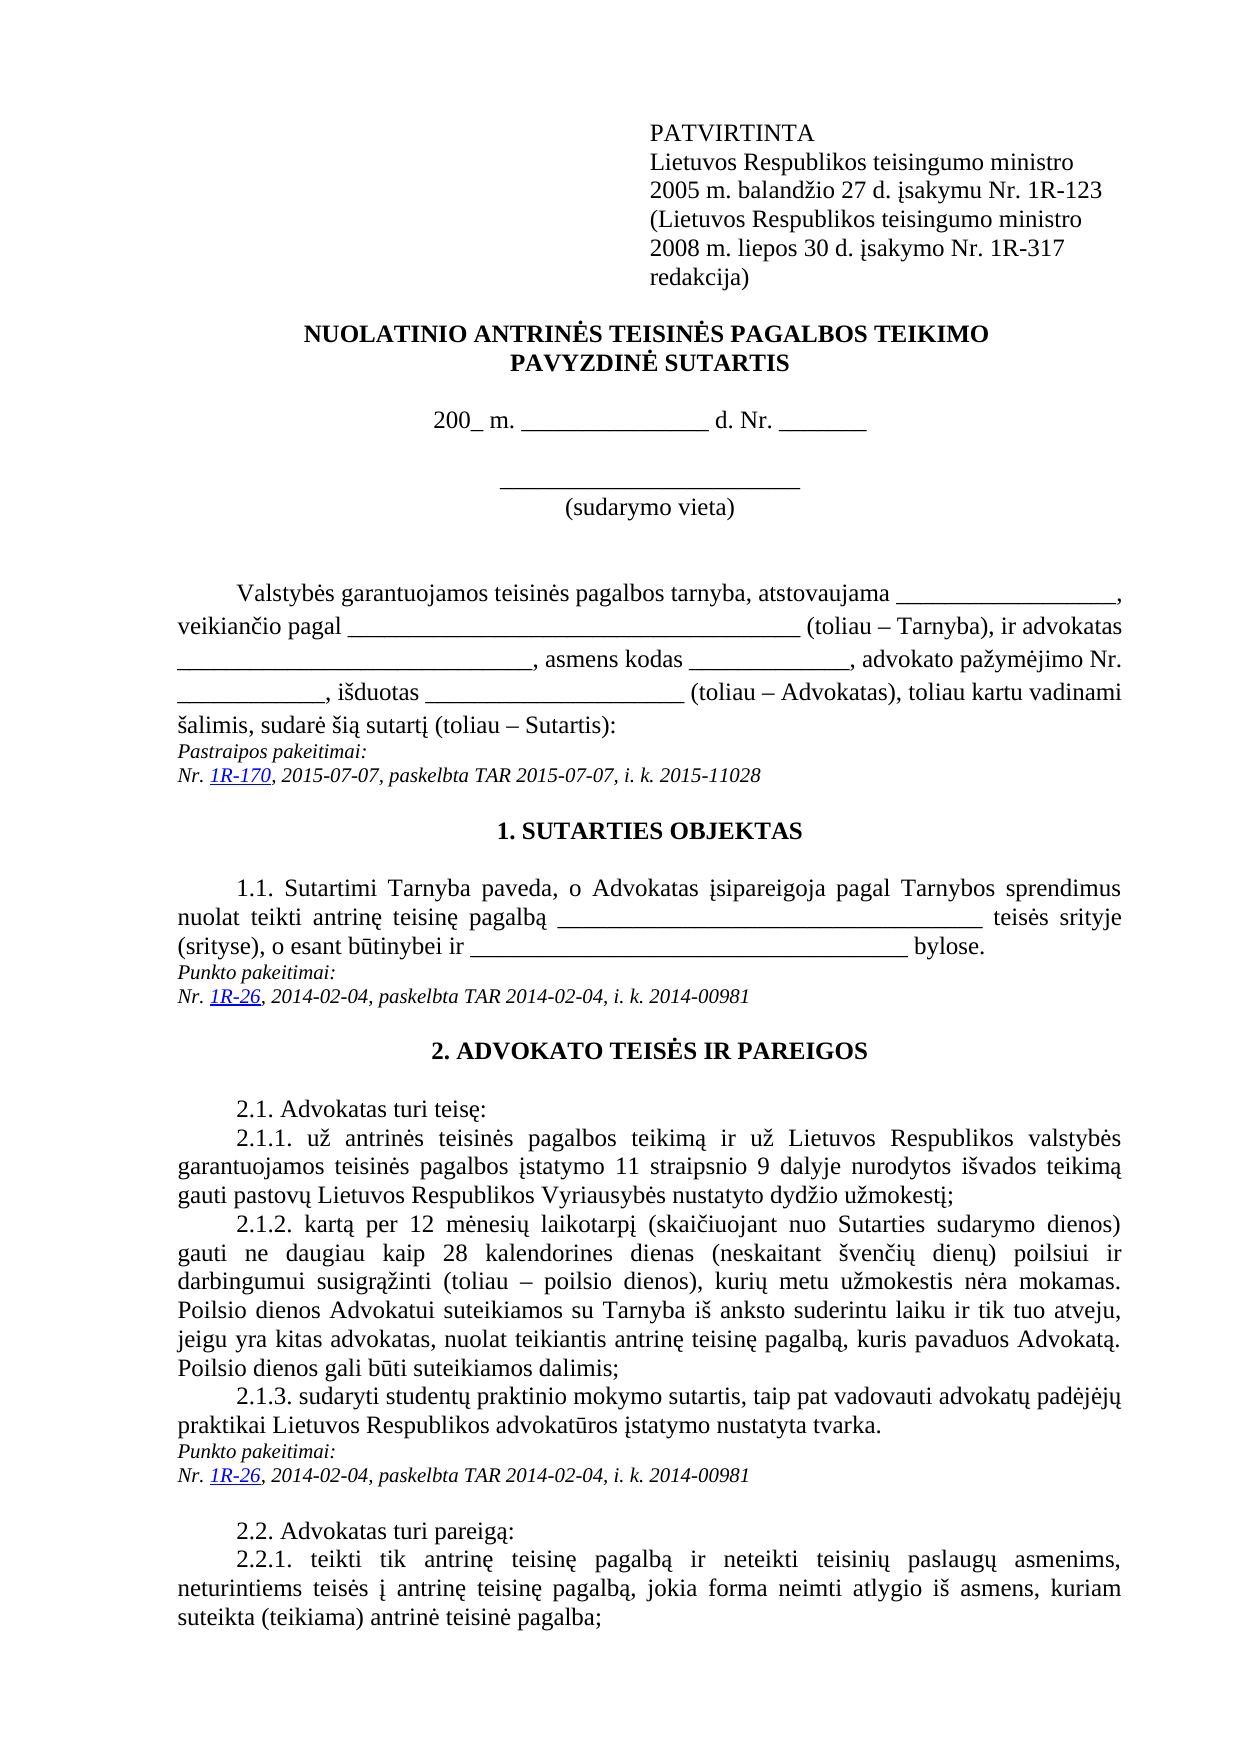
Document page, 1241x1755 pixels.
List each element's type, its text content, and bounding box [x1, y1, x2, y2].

text NUOLATINIO ANTRINĖS TEISINĖS PAGALBOS TEIKIMO PAVYZDINĖ SUTARTIS [177, 319, 1122, 377]
text Pastraipos pakeitimai: [177, 739, 1122, 763]
text Punkto pakeitimai: [177, 959, 1122, 984]
text veikiančio pagal (toliau – Tarnyba), ir advokatas [177, 611, 1122, 640]
text 2.2. Advokatas turi pareigą: [177, 1516, 1122, 1544]
text Lietuvos Respublikos teisingumo ministro 2005 m. balandžio 27 d. įsakymu Nr. 1R-123 [649, 147, 1122, 204]
text PATVIRTINTA [649, 118, 1122, 147]
text 2.1.2. kartą per 12 mėnesių laikotarpį (skaičiuojant nuo Sutarties sudarymo dienos) gauti ne daugiau kaip 28 kalendorines dienas (neskaitant švenčių dienų) poilsiui ir darbingumui susigrąžinti (toliau – poilsio dienos), kurių metu užmokestis nėra mokamas. Poilsio dienos Advokatui suteikiamos su Tarnyba iš anksto suderintu laiku ir tik tuo atveju, jeigu yra kitas advokatas, nuolat teikiantis antrinę teisinę pagalbą, kuris pavaduos Advokatą. Poilsio dienos gali būti suteikiamos dalimis; [177, 1209, 1122, 1381]
text 200_ m. _______________ d. Nr. _______ [177, 406, 1122, 434]
text Nr. 1R-26, 2014-02-04, paskelbta TAR 2014-02-04, i. k. 2014-00981 [177, 1463, 1122, 1487]
text 1. SUTARTIES OBJEKTAS [177, 816, 1122, 844]
text 2.2.1. teikti tik antrinę teisinę pagalbą ir neteikti teisinių paslaugų asmenims, neturintiems teisės į antrinę teisinę pagalbą, jokia forma neimti atlygio iš asmens, kuriam suteikta (teikiama) antrinė teisinė pagalba; [177, 1544, 1122, 1631]
text (Lietuvos Respublikos teisingumo ministro 2008 m. liepos 30 d. įsakymo Nr. 1R-317 redakcija) [649, 204, 1122, 291]
text 2. ADVOKATO TEISĖS IR PAREIGOS [177, 1036, 1122, 1065]
text Nr. 1R-26, 2014-02-04, paskelbta TAR 2014-02-04, i. k. 2014-00981 [177, 984, 1122, 1008]
text Nr. 1R-170, 2015-07-07, paskelbta TAR 2015-07-07, i. k. 2015-11028 [177, 763, 1122, 787]
text , išduotas (toliau – Advokatas), toliau kartu vadinami [177, 677, 1122, 706]
text (sudarymo vieta) [177, 492, 1122, 521]
text ________________________ [177, 463, 1122, 492]
text šalimis, sudarė šią sutartį (toliau – Sutartis): [177, 710, 1122, 739]
text Valstybės garantuojamos teisinės pagalbos tarnyba, atstovaujama , [177, 578, 1122, 607]
text Punkto pakeitimai: [177, 1439, 1122, 1463]
text 2.1.1. už antrinės teisinės pagalbos teikimą ir už Lietuvos Respublikos valstybės garantuojamos teisinės pagalbos įstatymo 11 straipsnio 9 dalyje nurodytos išvados teikimą gauti pastovų Lietuvos Respublikos Vyriausybės nustatyto dydžio užmokestį; [177, 1123, 1122, 1209]
text , asmens kodas , advokato pažymėjimo Nr. [177, 644, 1122, 673]
text 2.1.3. sudaryti studentų praktinio mokymo sutartis, taip pat vadovauti advokatų padėjėjų praktikai Lietuvos Respublikos advokatūros įstatymo nustatyta tvarka. [177, 1381, 1122, 1439]
text 2.1. Advokatas turi teisę: [177, 1094, 1122, 1123]
text 1.1. Sutartimi Tarnyba paveda, o Advokatas įsipareigoja pagal Tarnybos sprendimus nuolat teikti antrinę teisinę pagalbą __________________________________ teisės srityje (srityse), o esant būtinybei ir ___________________________________ bylose. [177, 873, 1122, 959]
